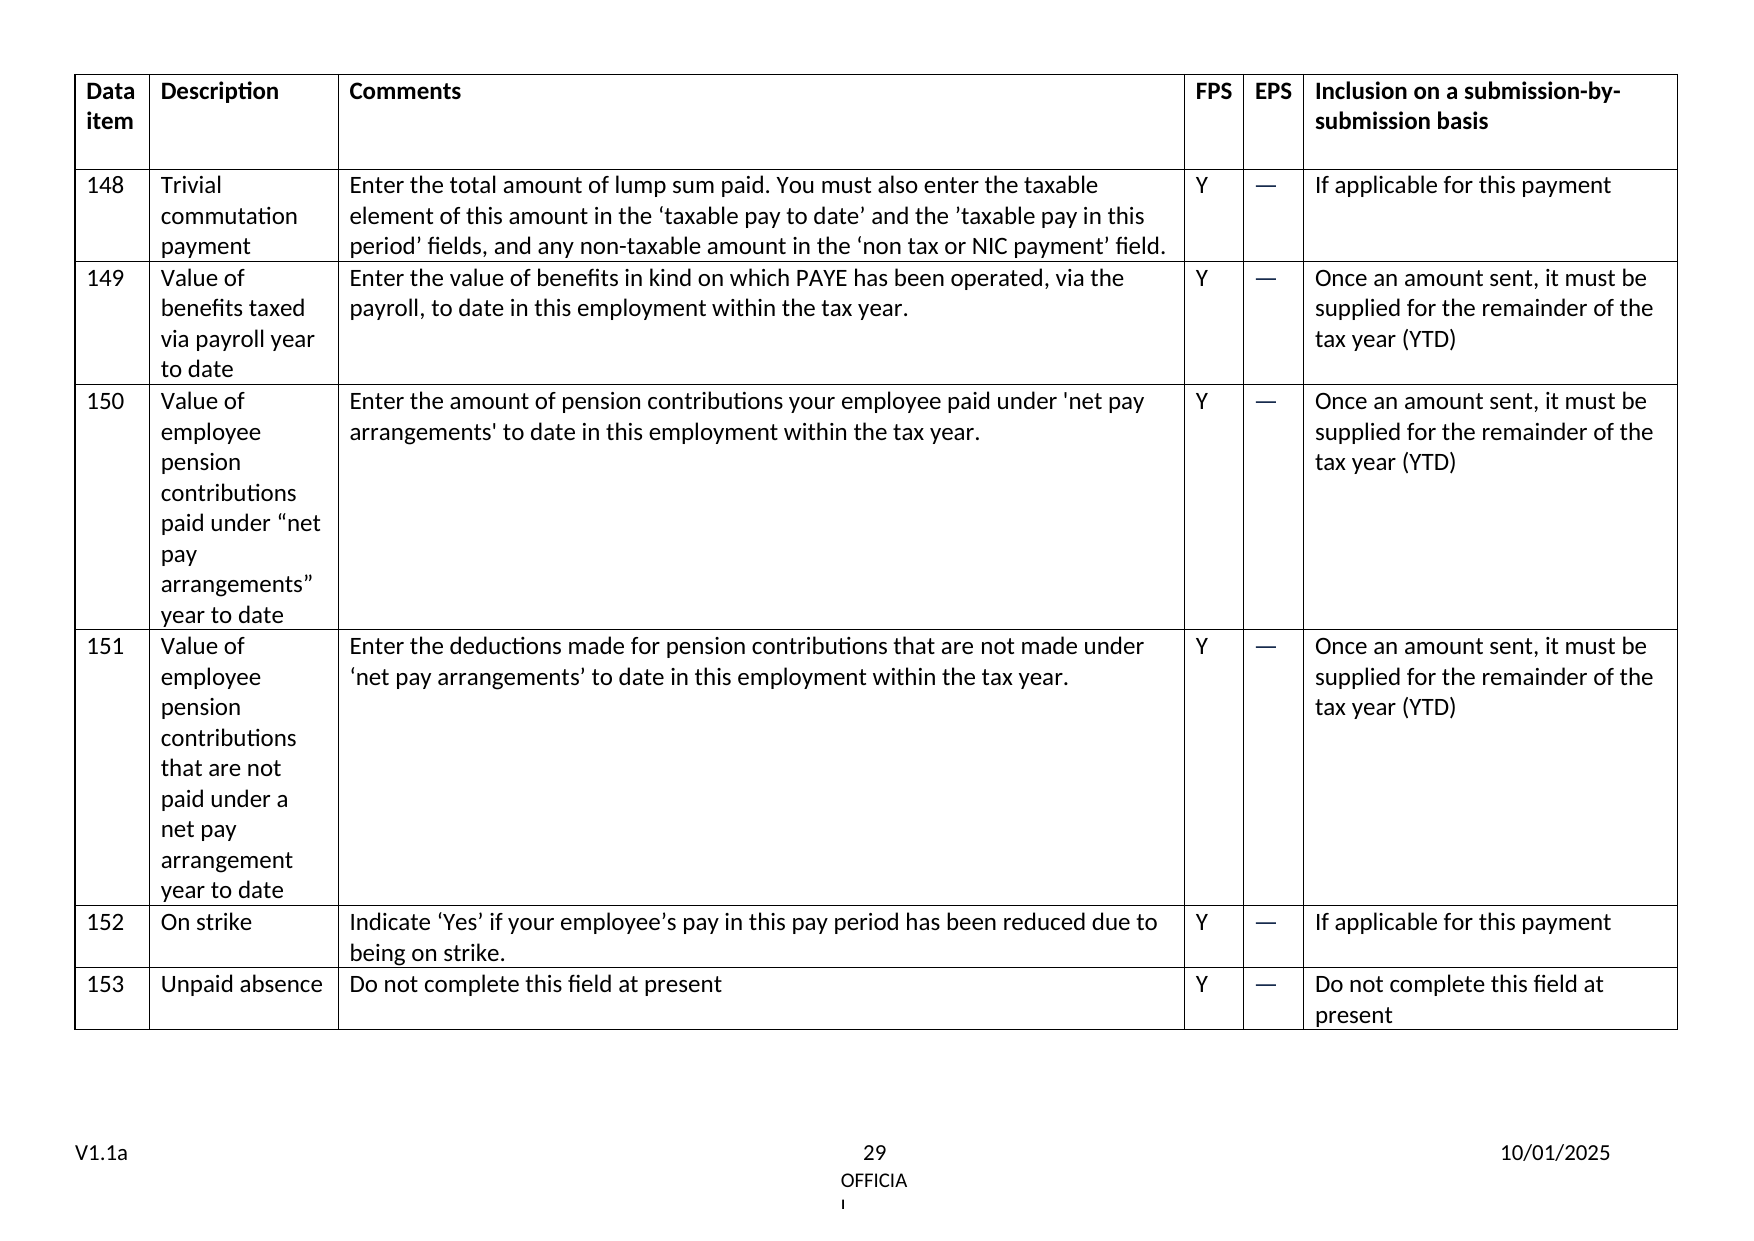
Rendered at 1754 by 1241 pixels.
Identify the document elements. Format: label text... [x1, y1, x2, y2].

table_cell Value of benefits taxed via payroll year to date [150, 262, 338, 384]
table_cell Y [1185, 968, 1243, 1029]
table_header FPS [1185, 75, 1243, 168]
table_cell 152 [76, 906, 149, 967]
table_cell Y [1185, 262, 1243, 384]
table_cell — [1244, 170, 1303, 261]
table_cell — [1244, 968, 1303, 1029]
table_cell Enter the total amount of lump sum paid. You must also enter the taxable element of this amount in the ‘taxable pay to date’ and the ’taxable pay in this period’ fields, and any non-taxable amount in the ‘non tax or NIC payment’ field. [339, 170, 1184, 261]
table_cell Once an amount sent, it must be supplied for the remainder of the tax year (YTD) [1304, 385, 1677, 629]
table_header Description [150, 75, 338, 168]
table_cell On strike [150, 906, 338, 967]
table_cell Value of employee pension contributions paid under “net pay arrangements” year to date [150, 385, 338, 629]
table_cell Indicate ‘Yes’ if your employee’s pay in this pay period has been reduced due to being on strike. [339, 906, 1184, 967]
table_cell Do not complete this field at present [1304, 968, 1677, 1029]
table_header EPS [1244, 75, 1303, 168]
table_cell Y [1185, 385, 1243, 629]
table_cell — [1244, 385, 1303, 629]
table_cell Y [1185, 630, 1243, 905]
table_cell Y [1185, 170, 1243, 261]
table_cell Value of employee pension contributions that are not paid under a net pay arrangement year to date [150, 630, 338, 905]
table_cell — [1244, 906, 1303, 967]
table_cell Unpaid absence [150, 968, 338, 1029]
table_cell Enter the value of benefits in kind on which PAYE has been operated, via the payroll, to date in this employment within the tax year. [339, 262, 1184, 384]
table_header Inclusion on a submission-by-submission basis [1304, 75, 1677, 168]
table_cell Trivial commutation payment [150, 170, 338, 261]
table_cell Once an amount sent, it must be supplied for the remainder of the tax year (YTD) [1304, 262, 1677, 384]
table_cell 148 [76, 170, 149, 261]
table_cell Once an amount sent, it must be supplied for the remainder of the tax year (YTD) [1304, 630, 1677, 905]
table_cell 151 [76, 630, 149, 905]
table_cell — [1244, 630, 1303, 905]
table_cell 150 [76, 385, 149, 629]
table_cell Y [1185, 906, 1243, 967]
table_cell If applicable for this payment [1304, 906, 1677, 967]
table_cell 149 [76, 262, 149, 384]
table_header Data item [76, 75, 149, 168]
table_cell Enter the deductions made for pension contributions that are not made under ‘net pay arrangements’ to date in this employment within the tax year. [339, 630, 1184, 905]
table_cell — [1244, 262, 1303, 384]
table_cell Do not complete this field at present [339, 968, 1184, 1029]
table_cell Enter the amount of pension contributions your employee paid under 'net pay arrangements' to date in this employment within the tax year. [339, 385, 1184, 629]
table_cell 153 [76, 968, 149, 1029]
table_header Comments [339, 75, 1184, 168]
table_cell If applicable for this payment [1304, 170, 1677, 261]
